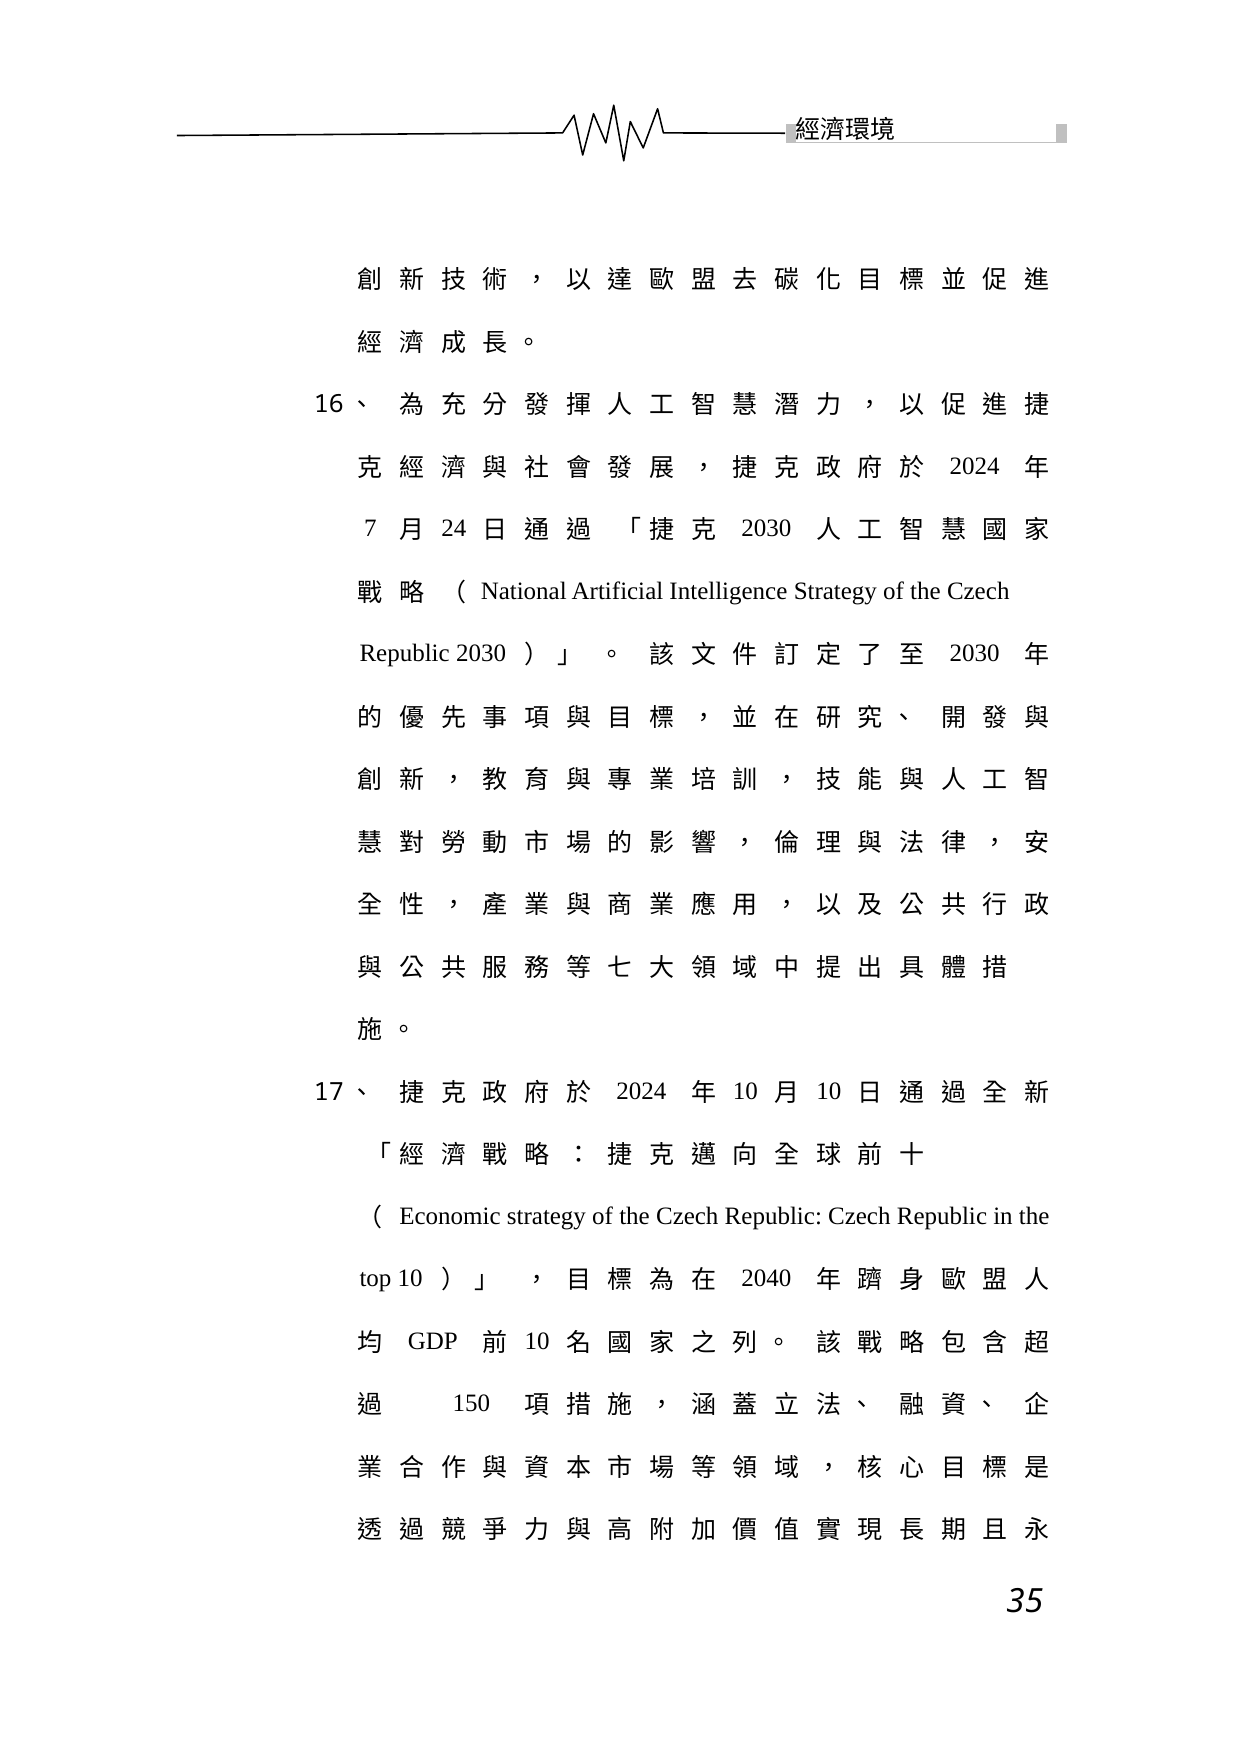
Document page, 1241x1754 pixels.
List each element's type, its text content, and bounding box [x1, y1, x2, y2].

text 17、捷克政府於2024年10月10日通過全新「經濟戰略：捷克邁向全球前十（Economic strategy of the Czech Republic: Czech Republic in the top 10）」，目標為在2040年躋身歐盟人均GDP前10名國家之列。該戰略包含超過 150 項措施，涵蓋立法、融資、企業合作與資本市場等領域，核心目標是透過競爭力與高附加價值實現長期且永 [281, 1049, 1058, 1549]
text 創新技術，以達歐盟去碳化目標並促進經濟成長。 [281, 236, 1058, 361]
text 16、為充分發揮人工智慧潛力，以促進捷克經濟與社會發展，捷克政府於2024年7月24日通過「捷克2030人工智慧國家戰略（National Artificial Intelligence Strategy of the Czech Republic 2030）」。該文件訂定了至2030年的優先事項與目標，並在研究、開發與創新，教育與專業培訓，技能與人工智慧對勞動市場的影響，倫理與法律，安全性，產業與商業應用，以及公共行政與公共服務等七大領域中提出具體措施。 [281, 361, 1058, 1049]
